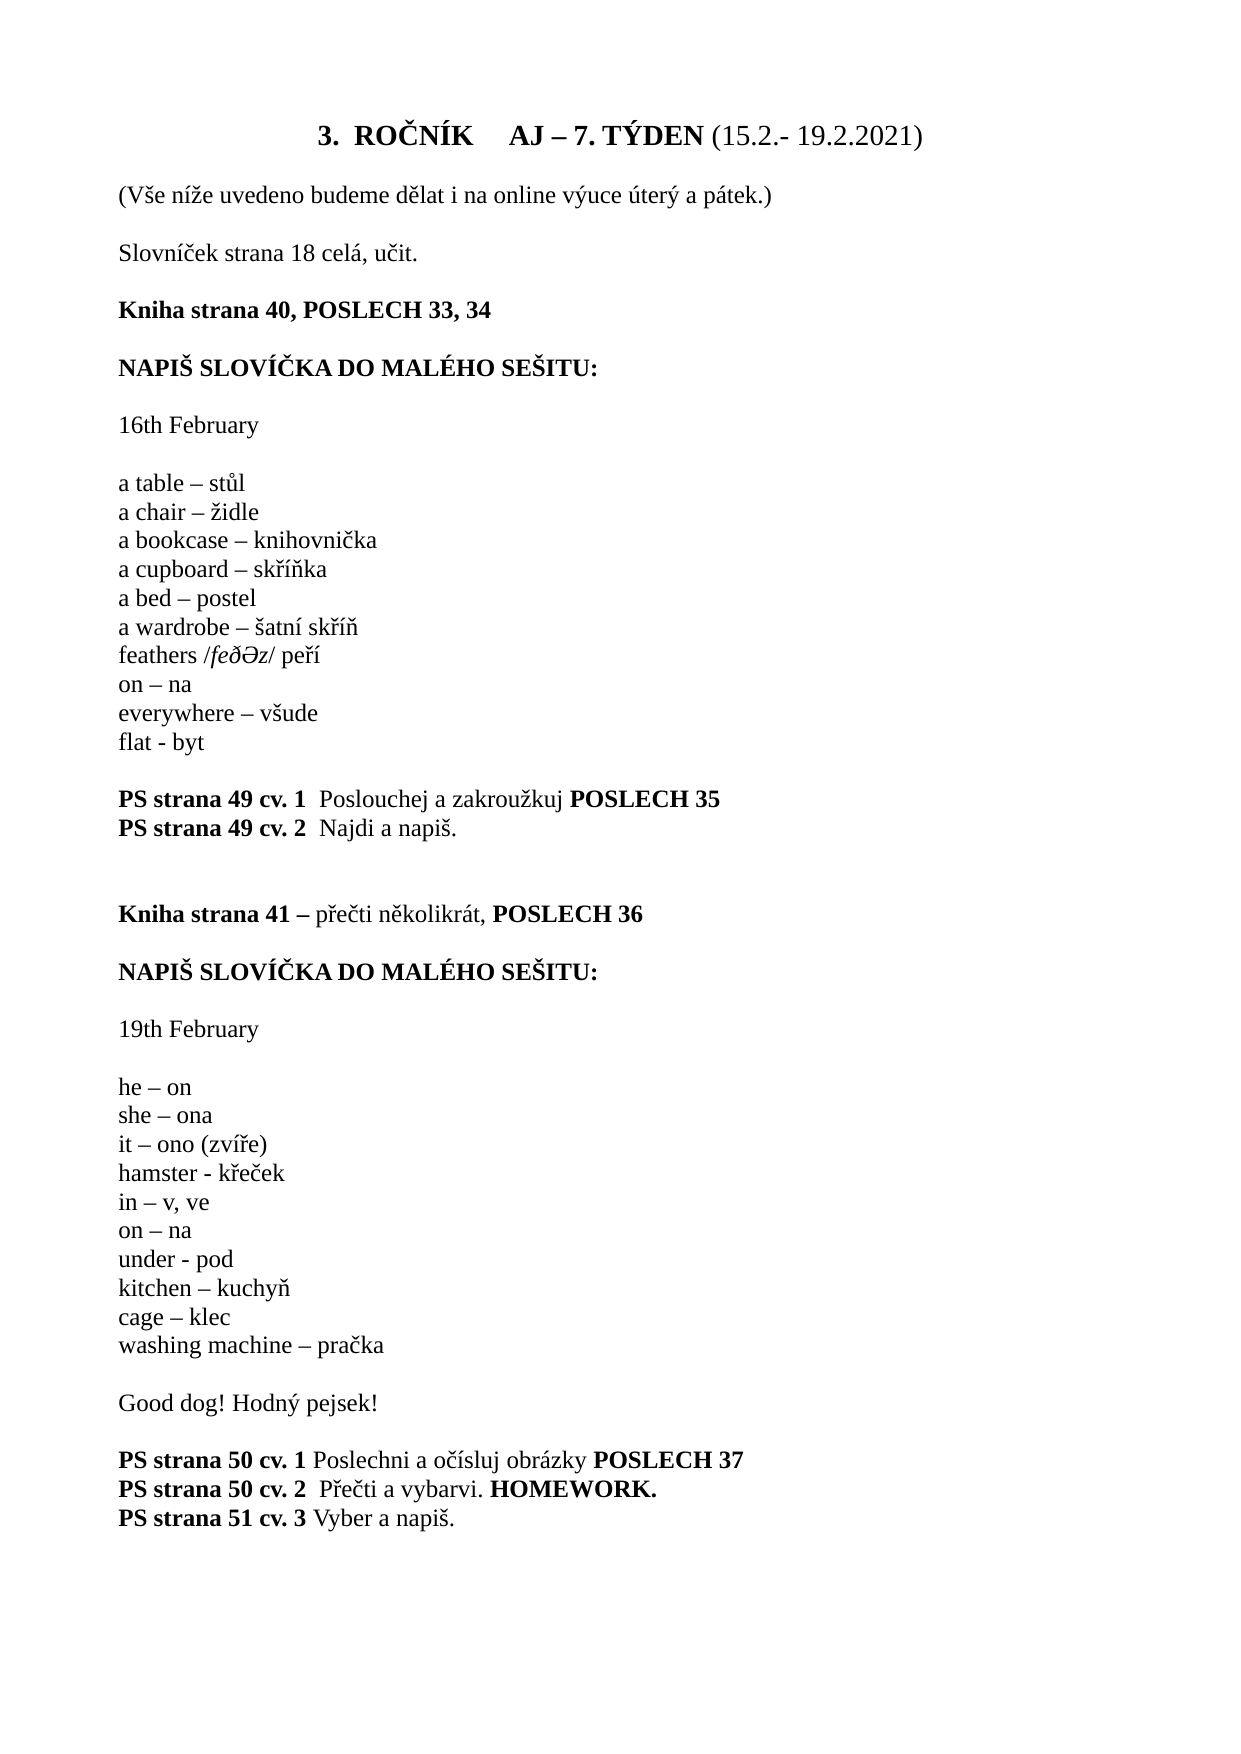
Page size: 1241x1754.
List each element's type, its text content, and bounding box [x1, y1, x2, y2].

text Slovníček strana 18 celá, učit. [118, 238, 1122, 267]
text PS strana 49 cv. 1 Poslouchej a zakroužkuj POSLECH 35 [118, 784, 1122, 813]
text 19th February [118, 1014, 1122, 1043]
text everywhere – všude [118, 698, 1122, 727]
text he – on [118, 1072, 1122, 1100]
text Kniha strana 41 – přečti několikrát, POSLECH 36 [118, 899, 1122, 928]
text feathers /feðƏz/ peří [118, 640, 1122, 669]
text she – ona [118, 1100, 1122, 1129]
text Kniha strana 40, POSLECH 33, 34 [118, 295, 1122, 324]
text on – na [118, 1215, 1122, 1244]
text it – ono (zvíře) [118, 1129, 1122, 1158]
text a table – stůl [118, 468, 1122, 497]
text Good dog! Hodný pejsek! [118, 1388, 1122, 1417]
text PS strana 51 cv. 3 Vyber a napiš. [118, 1503, 1122, 1532]
text a bookcase – knihovnička [118, 525, 1122, 554]
text (Vše níže uvedeno budeme dělat i na online výuce úterý a pátek.) [118, 180, 1122, 209]
text under - pod [118, 1244, 1122, 1273]
text a bed – postel [118, 583, 1122, 612]
text on – na [118, 669, 1122, 698]
text a chair – židle [118, 497, 1122, 525]
text washing machine – pračka [118, 1330, 1122, 1359]
text NAPIŠ SLOVÍČKA DO MALÉHO SEŠITU: [118, 353, 1122, 382]
text in – v, ve [118, 1187, 1122, 1215]
text PS strana 50 cv. 2 Přečti a vybarvi. HOMEWORK. [118, 1474, 1122, 1503]
text NAPIŠ SLOVÍČKA DO MALÉHO SEŠITU: [118, 957, 1122, 985]
text kitchen – kuchyň [118, 1273, 1122, 1302]
text 16th February [118, 410, 1122, 439]
text a cupboard – skříňka [118, 554, 1122, 583]
text a wardrobe – šatní skříň [118, 612, 1122, 640]
text cage – klec [118, 1302, 1122, 1330]
text PS strana 49 cv. 2 Najdi a napiš. [118, 813, 1122, 842]
text flat - byt [118, 727, 1122, 755]
text hamster - křeček [118, 1158, 1122, 1187]
text 3. ROČNÍK AJ – 7. TÝDEN (15.2.- 19.2.2021) [118, 118, 1122, 152]
text PS strana 50 cv. 1 Poslechni a očísluj obrázky POSLECH 37 [118, 1445, 1122, 1474]
